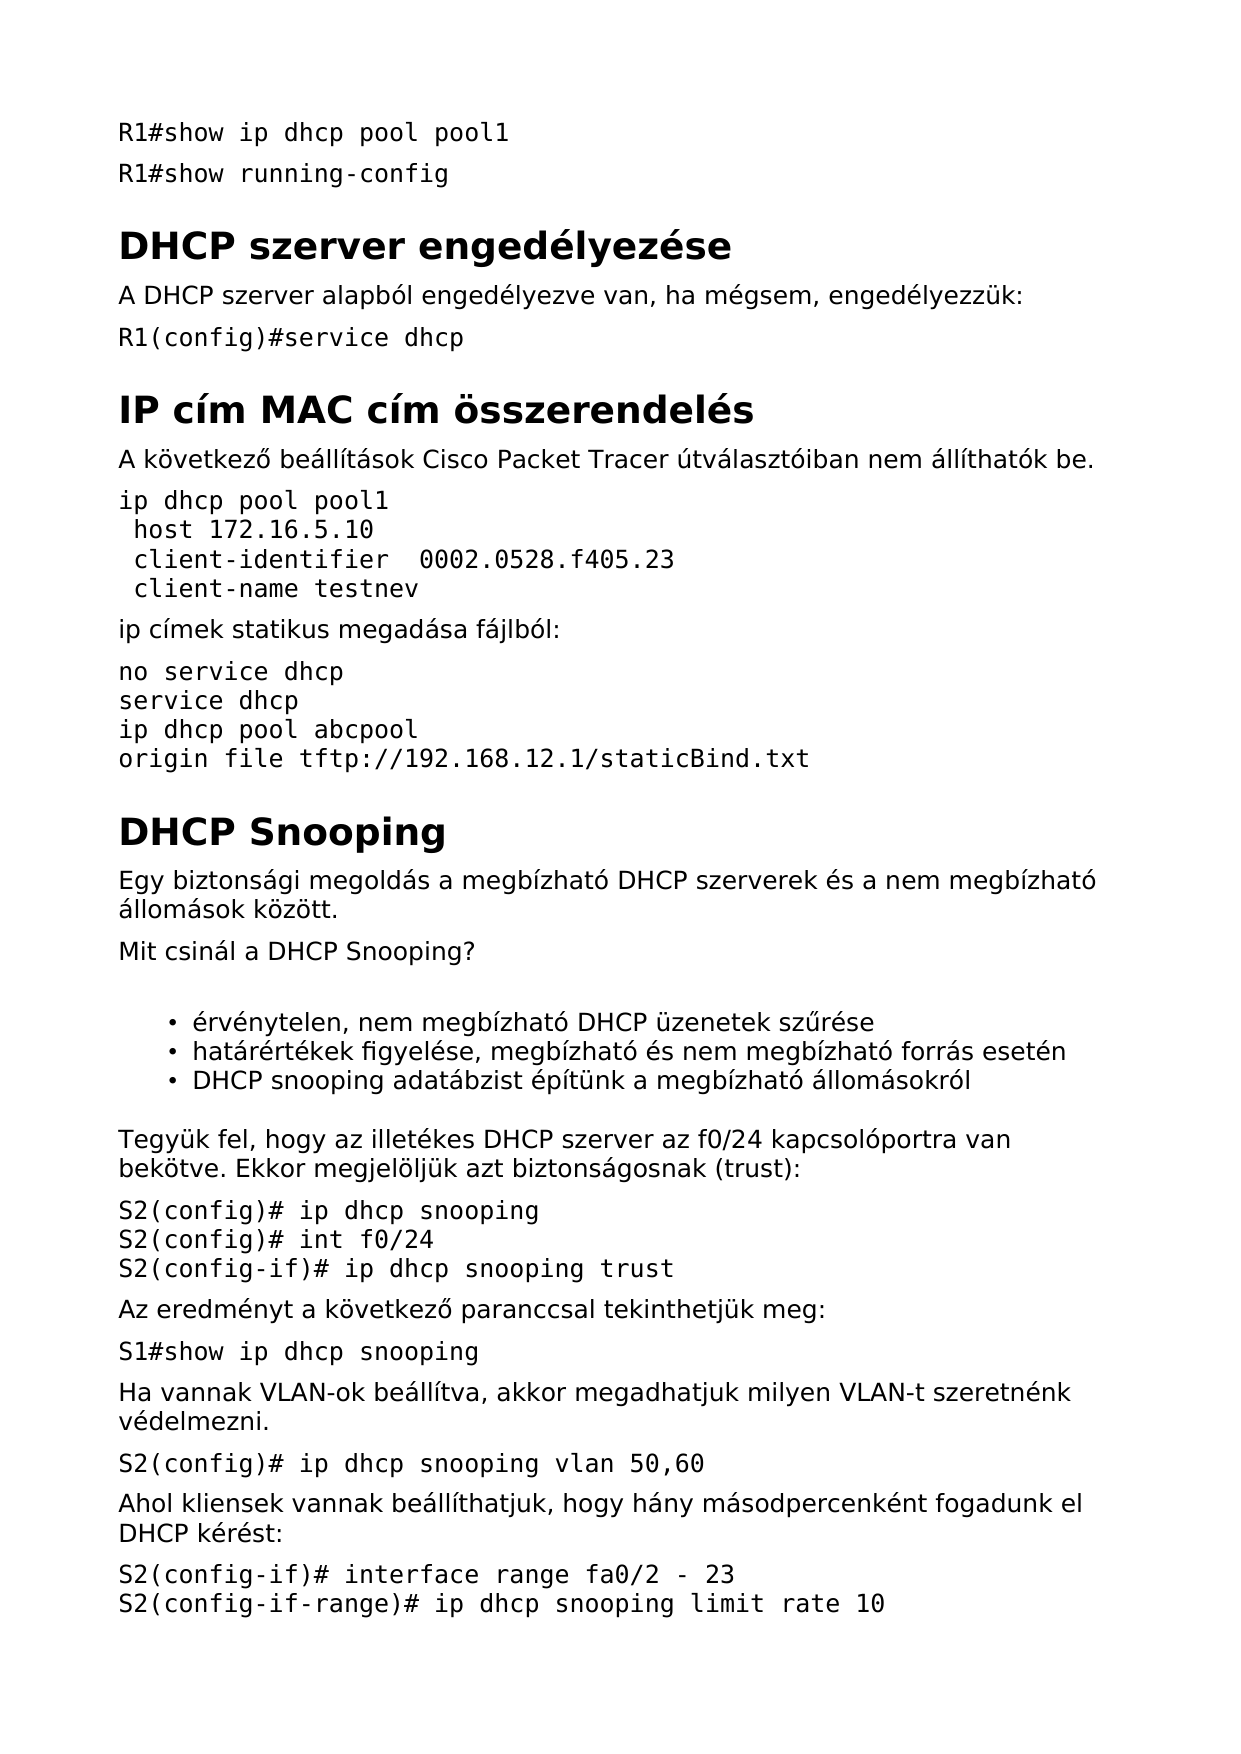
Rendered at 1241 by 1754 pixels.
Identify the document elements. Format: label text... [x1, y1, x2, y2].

subtitle DHCP Snooping [118, 810, 1122, 854]
text S2(config)# ip dhcp snooping S2(config)# int f0/24 S2(config-if)# ip dhcp snooping trust [118, 1196, 1122, 1283]
text S1#show ip dhcp snooping [118, 1337, 1122, 1366]
text S2(config-if)# interface range fa0/2 - 23 S2(config-if-range)# ip dhcp snooping limit rate 10 [118, 1561, 1122, 1619]
list érvénytelen, nem megbízható DHCP üzenetek szűrése [177, 1008, 1122, 1037]
text Egy biztonsági megoldás a megbízható DHCP szerverek és a nem megbízható állomások között. [118, 866, 1122, 924]
text A következő beállítások Cisco Packet Tracer útválasztóiban nem állíthatók be. [118, 445, 1122, 474]
text Az eredményt a következő paranccsal tekinthetjük meg: [118, 1295, 1122, 1324]
subtitle IP cím MAC cím összerendelés [118, 389, 1122, 432]
text A DHCP szerver alapból engedélyezve van, ha mégsem, engedélyezzük: [118, 281, 1122, 310]
text no service dhcp service dhcp ip dhcp pool abcpool origin file tftp://192.168.12.1/staticBind.txt [118, 657, 1122, 773]
text ip dhcp pool pool1 host 172.16.5.10 client-identifier 0002.0528.f405.23 client-name testnev [118, 487, 1122, 603]
text Ha vannak VLAN-ok beállítva, akkor megadhatjuk milyen VLAN-t szeretnénk védelmezni. [118, 1378, 1122, 1436]
text S2(config)# ip dhcp snooping vlan 50,60 [118, 1449, 1122, 1478]
text Mit csinál a DHCP Snooping? [118, 937, 1122, 966]
list határértékek figyelése, megbízható és nem megbízható forrás esetén [177, 1037, 1122, 1067]
text Ahol kliensek vannak beállíthatjuk, hogy hány másodpercenként fogadunk el DHCP kérést: [118, 1490, 1122, 1548]
text Tegyük fel, hogy az illetékes DHCP szerver az f0/24 kapcsolóportra van bekötve. Ekkor megjelöljük azt biztonságosnak (trust): [118, 1125, 1122, 1183]
text R1#show ip dhcp pool pool1 [118, 118, 1122, 147]
text ip címek statikus megadása fájlból: [118, 615, 1122, 644]
subtitle DHCP szerver engedélyezése [118, 225, 1122, 269]
text R1#show running-config [118, 159, 1122, 188]
list DHCP snooping adatábzist építünk a megbízható állomásokról [177, 1067, 1122, 1096]
text R1(config)#service dhcp [118, 323, 1122, 352]
